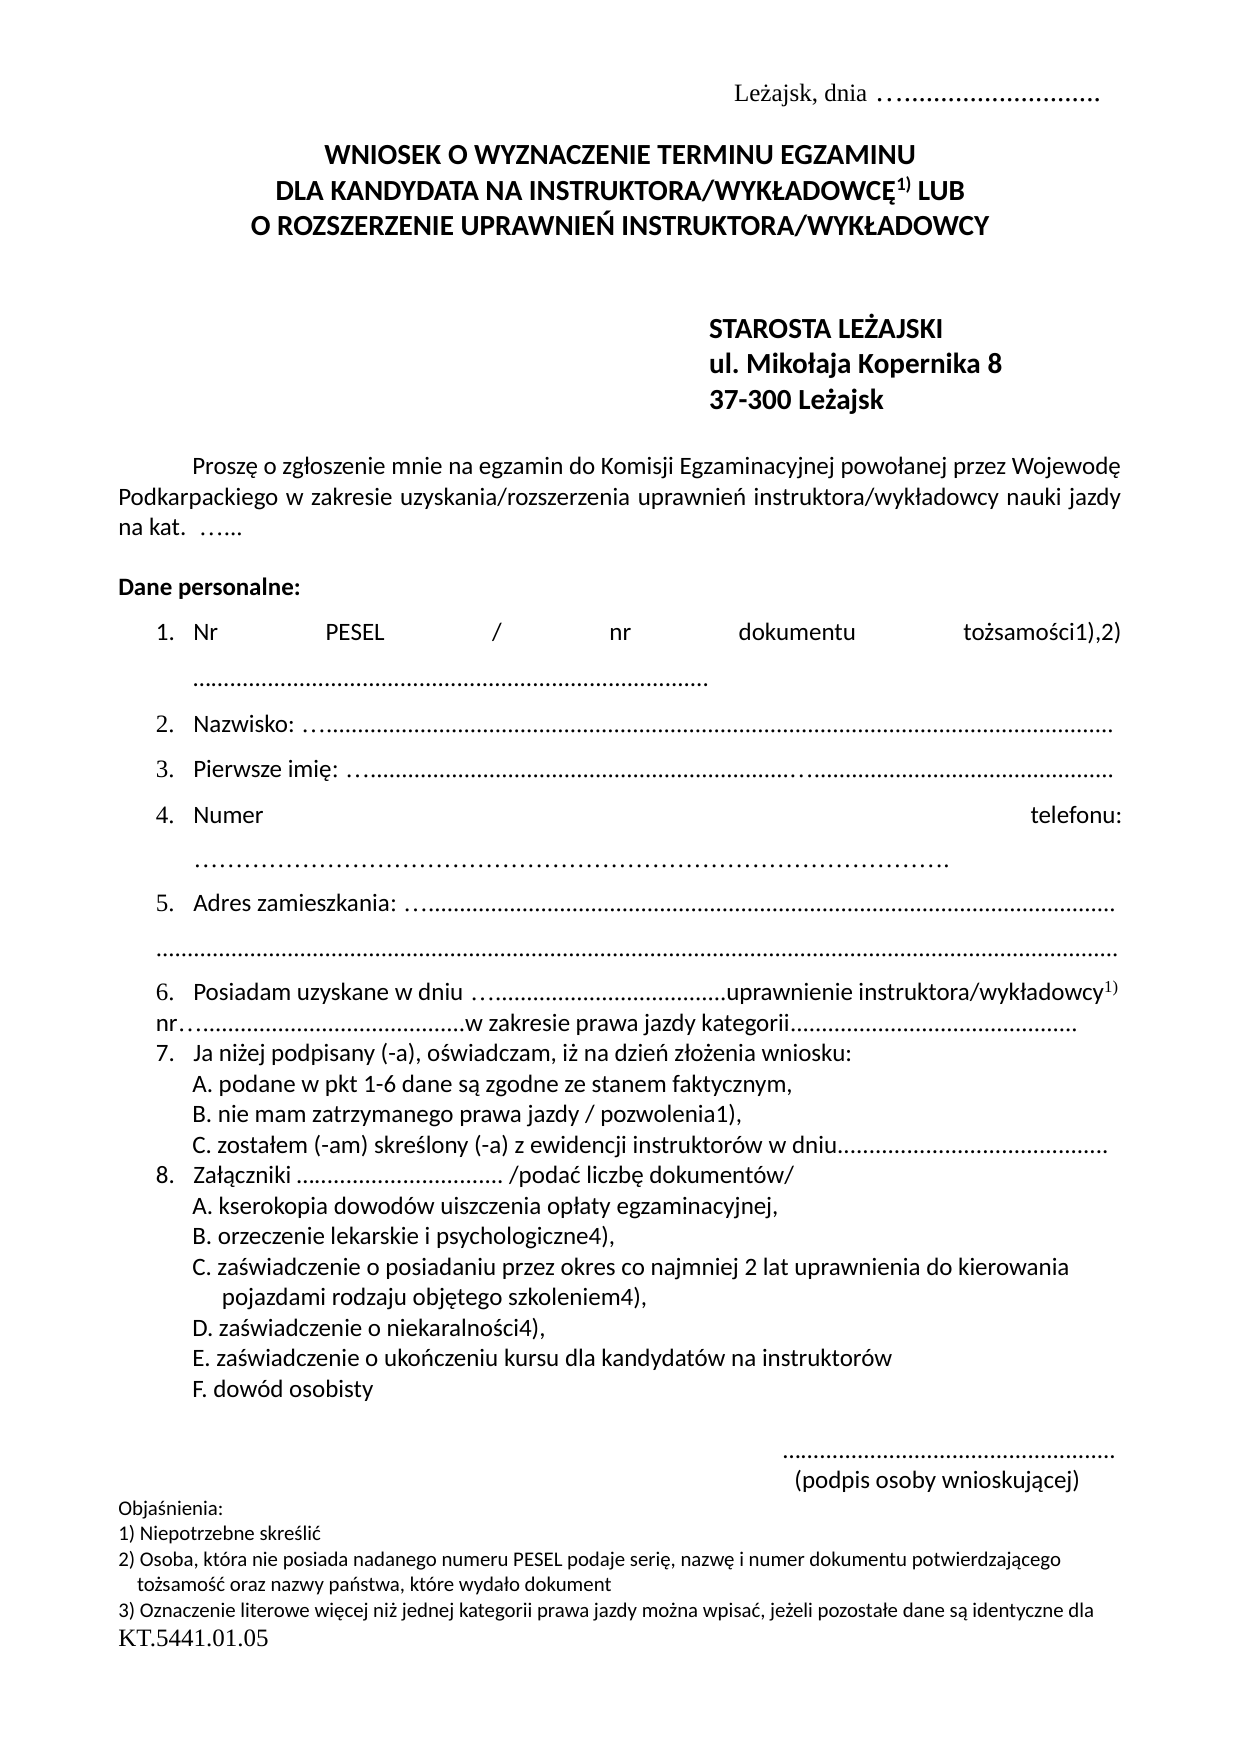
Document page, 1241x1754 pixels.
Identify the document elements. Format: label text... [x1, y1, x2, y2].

list Nazwisko: ….............................................................................................................................. [156, 708, 1122, 738]
text Proszę o zgłoszenie mnie na egzamin do Komisji Egzaminacyjnej powołanej przez Wojewodę Podkarpackiego w zakresie uzyskania/rozszerzenia uprawnień instruktora/wykładowcy nauki jazdy na kat. …... [118, 450, 1122, 542]
text ul. Mikołaja Kopernika 8 [118, 346, 1122, 381]
text B. nie mam zatrzymanego prawa jazdy / pozwolenia1), [192, 1098, 1122, 1129]
text 1) Niepotrzebne skreślić [118, 1521, 1122, 1546]
text A. podane w pkt 1-6 dane są zgodne ze stanem faktycznym, [192, 1068, 1122, 1098]
text Dane personalne: [118, 571, 1122, 601]
text ….................................................. [118, 1434, 1122, 1464]
list Adres zamieszkania: ….............................................................................................................. [156, 887, 1122, 918]
text A. kserokopia dowodów uiszczenia opłaty egzaminacyjnej, [192, 1190, 1122, 1220]
text tożsamość oraz nazwy państwa, które wydało dokument [118, 1571, 1122, 1597]
list Nr PESEL / nr dokumentu tożsamości1),2)…............................................................................... [156, 616, 1122, 693]
text WNIOSEK O WYZNACZENIE TERMINU EGZAMINU [118, 136, 1122, 172]
text E. zaświadczenie o ukończeniu kursu dla kandydatów na instruktorów [192, 1342, 1122, 1373]
list Ja niżej podpisany (-a), oświadczam, iż na dzień złożenia wniosku: [156, 1037, 1122, 1068]
text C. zaświadczenie o posiadaniu przez okres co najmniej 2 lat uprawnienia do kierowania [192, 1251, 1122, 1281]
text 2) Osoba, która nie posiada nadanego numeru PESEL podaje serię, nazwę i numer dokumentu potwierdzającego [118, 1546, 1122, 1571]
list Numer telefonu: ………………………………………………………………………………. [156, 799, 1122, 873]
text B. orzeczenie lekarskie i psychologiczne4), [192, 1220, 1122, 1251]
text pojazdami rodzaju objętego szkoleniem4), [222, 1281, 1122, 1312]
text Leżajsk, dnia …........................... [118, 74, 1122, 107]
text Objaśnienia: [118, 1495, 1122, 1521]
text STAROSTA LEŻAJSKI [118, 310, 1122, 346]
text 37-300 Leżajsk [118, 381, 1122, 417]
text C. zostałem (-am) skreślony (-a) z ewidencji instruktorów w dniu........................................... [192, 1129, 1122, 1159]
text .......................................................................................................................................................... [118, 933, 1122, 962]
text F. dowód osobisty [192, 1373, 1122, 1403]
text D. zaświadczenie o niekaralności4), [192, 1312, 1122, 1342]
text O ROZSZERZENIE UPRAWNIEŃ INSTRUKTORA/WYKŁADOWCY [118, 207, 1122, 243]
list Załączniki ….............................. /podać liczbę dokumentów/ [156, 1159, 1122, 1190]
text 3) Oznaczenie literowe więcej niż jednej kategorii prawa jazdy można wpisać, jeżeli pozostałe dane są identyczne dla [118, 1597, 1122, 1622]
text DLA KANDYDATA NA INSTRUKTORA/WYKŁADOWCĘ1) LUB [118, 172, 1122, 207]
text nr…..........................................w zakresie prawa jazdy kategorii.............................................. [118, 1007, 1122, 1037]
list Posiadam uzyskane w dniu ….....................................uprawnienie instruktora/wykładowcy1) [156, 976, 1122, 1007]
text (podpis osoby wnioskującej) [118, 1464, 1122, 1495]
list Pierwsze imię: …...................................................................…................................................ [156, 754, 1122, 784]
